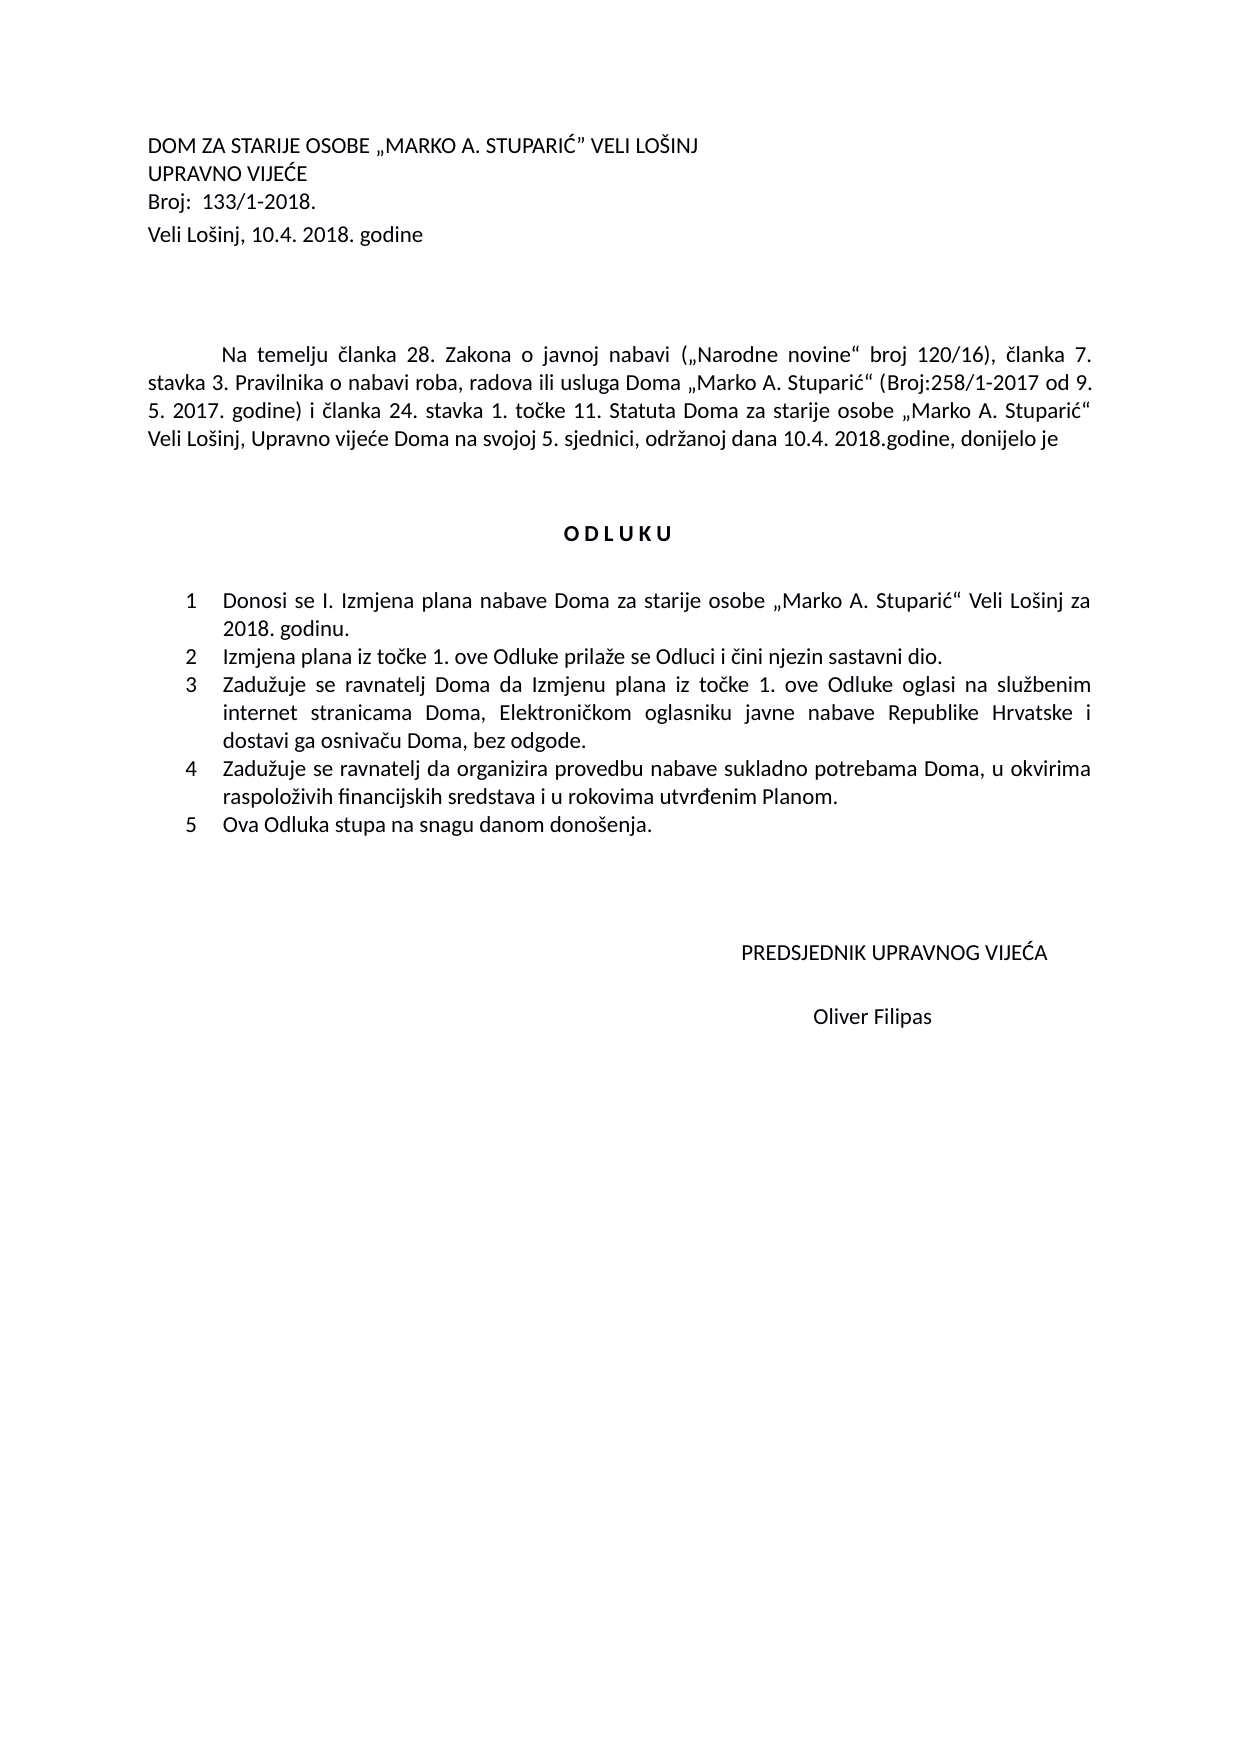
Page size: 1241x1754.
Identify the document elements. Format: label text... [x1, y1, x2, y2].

text Broj: 133/1-2018. [148, 187, 1093, 216]
list Ova Odluka stupa na snagu danom donošenja. [185, 811, 1093, 838]
text DOM ZA STARIJE OSOBE „MARKO A. STUPARIĆ” VELI LOŠINJ [148, 131, 1093, 159]
text PREDSJEDNIK UPRAVNOG VIJEĆA [148, 906, 1093, 966]
subtitle UPRAVNO VIJEĆE [148, 159, 1093, 187]
text Oliver Filipas [148, 1002, 1093, 1030]
list Izmjena plana iz točke 1. ove Odluke prilaže se Odluci i čini njezin sastavni dio. [185, 642, 1093, 670]
list Donosi se I. Izmjena plana nabave Doma za starije osobe „Marko A. Stuparić“ Veli Lošinj za 2018. godinu. [185, 586, 1093, 642]
text Na temelju članka 28. Zakona o javnoj nabavi („Narodne novine“ broj 120/16), članka 7. stavka 3. Pravilnika o nabavi roba, radova ili usluga Doma „Marko A. Stuparić“ (Broj:258/1-2017 od 9. 5. 2017. godine) i članka 24. stavka 1. točke 11. Statuta Doma za starije osobe „Marko A. Stuparić“ Veli Lošinj, Upravno vijeće Doma na svojoj 5. sjednici, održanoj dana 10.4. 2018.godine, donijelo je [148, 340, 1093, 452]
text O D L U K U [148, 519, 1093, 547]
list Zadužuje se ravnatelj Doma da Izmjenu plana iz točke 1. ove Odluke oglasi na službenim internet stranicama Doma, Elektroničkom oglasniku javne nabave Republike Hrvatske i dostavi ga osnivaču Doma, bez odgode. [185, 670, 1093, 754]
text Veli Lošinj, 10.4. 2018. godine [148, 220, 1093, 248]
list Zadužuje se ravnatelj da organizira provedbu nabave sukladno potrebama Doma, u okvirima raspoloživih financijskih sredstava i u rokovima utvrđenim Planom. [185, 754, 1093, 811]
